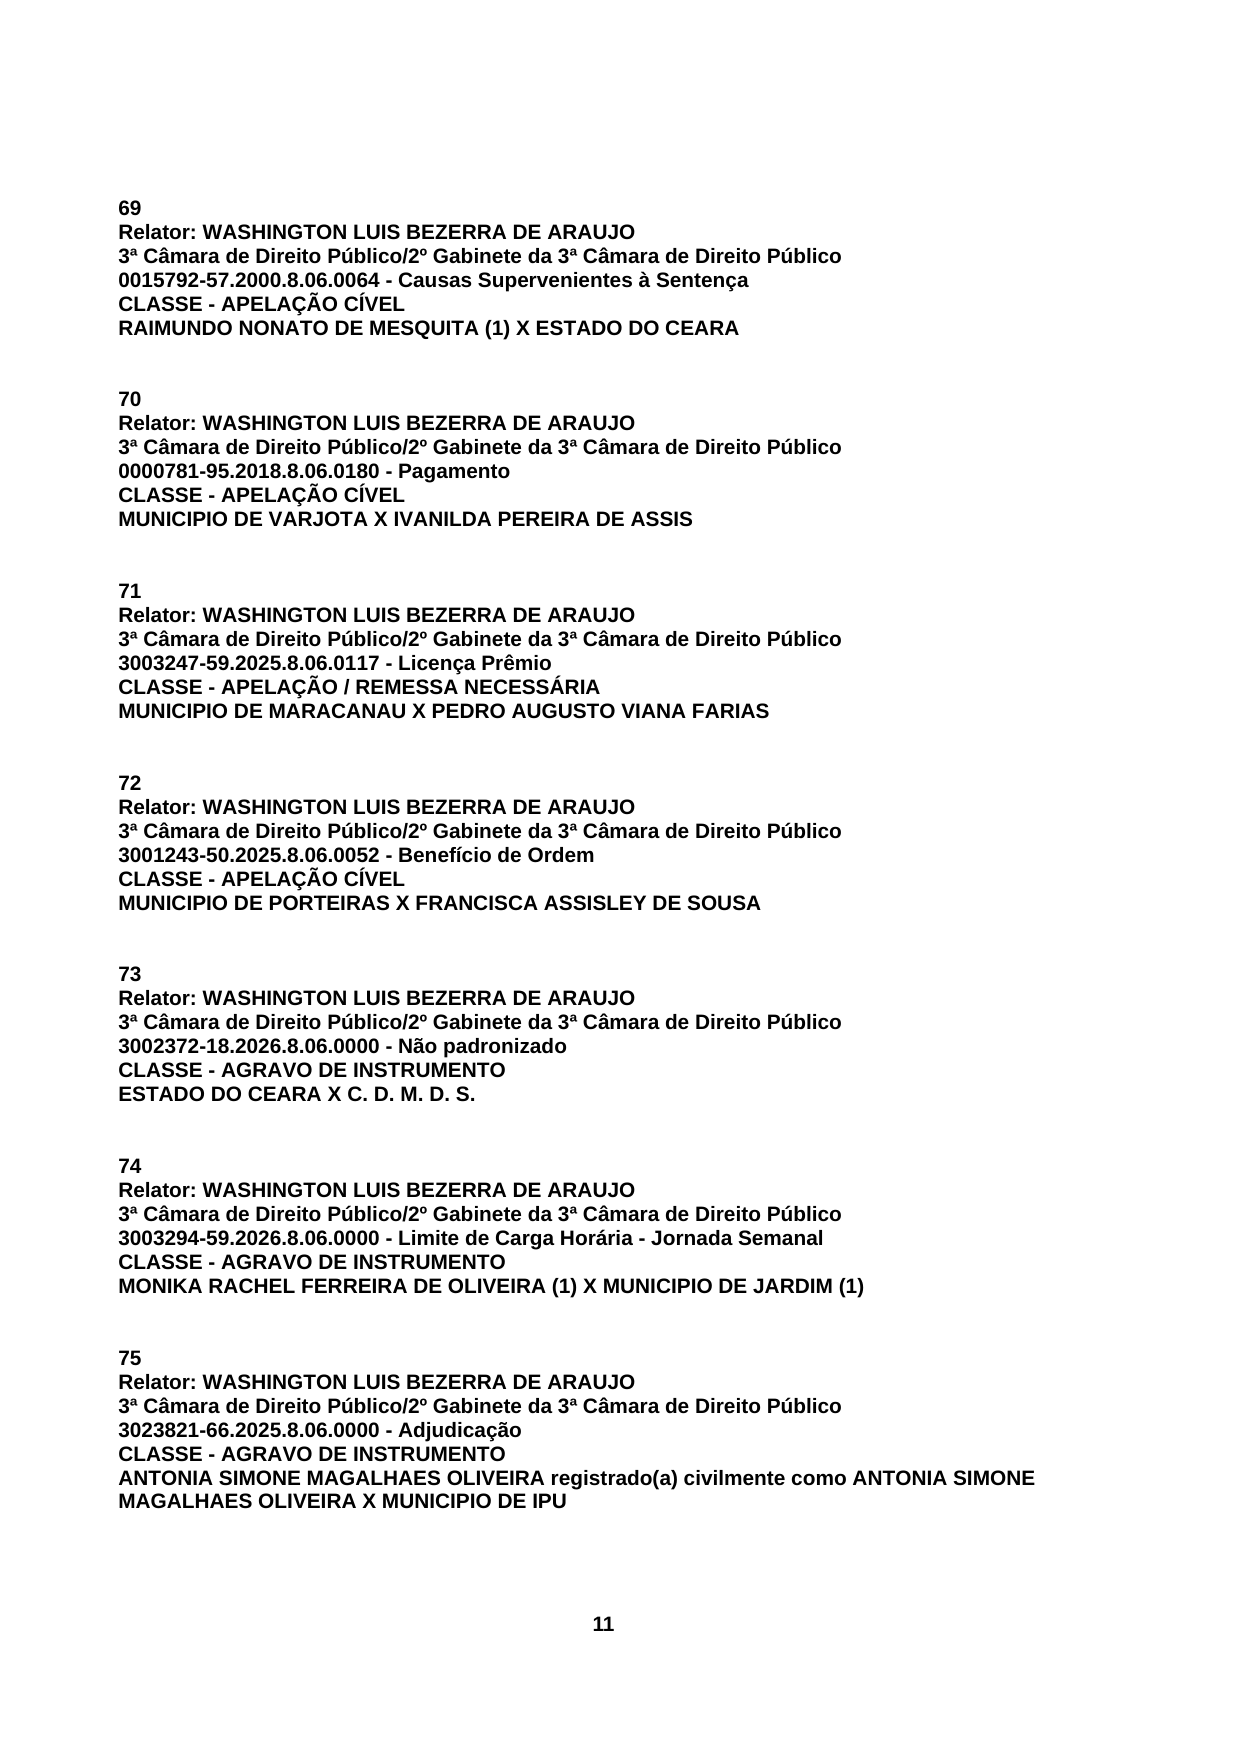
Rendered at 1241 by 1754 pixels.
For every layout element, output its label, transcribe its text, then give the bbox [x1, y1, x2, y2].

text CLASSE - APELAÇÃO / REMESSA NECESSÁRIA [118, 675, 1122, 699]
text 3001243-50.2025.8.06.0052 - Benefício de Ordem [118, 842, 1122, 866]
text CLASSE - AGRAVO DE INSTRUMENTO [118, 1250, 1122, 1274]
text 3023821-66.2025.8.06.0000 - Adjudicação [118, 1417, 1122, 1441]
text 3ª Câmara de Direito Público/2º Gabinete da 3ª Câmara de Direito Público [118, 627, 1122, 651]
text MUNICIPIO DE VARJOTA X IVANILDA PEREIRA DE ASSIS [118, 507, 1122, 531]
text CLASSE - APELAÇÃO CÍVEL [118, 866, 1122, 890]
text ESTADO DO CEARA X C. D. M. D. S. [118, 1082, 1122, 1106]
text ANTONIA SIMONE MAGALHAES OLIVEIRA registrado(a) civilmente como ANTONIA SIMONE MAGALHAES OLIVEIRA X MUNICIPIO DE IPU [118, 1465, 1122, 1513]
text 71 [118, 579, 1122, 603]
text MONIKA RACHEL FERREIRA DE OLIVEIRA (1) X MUNICIPIO DE JARDIM (1) [118, 1274, 1122, 1298]
text Relator: WASHINGTON LUIS BEZERRA DE ARAUJO [118, 219, 1122, 243]
text CLASSE - AGRAVO DE INSTRUMENTO [118, 1058, 1122, 1082]
text 3ª Câmara de Direito Público/2º Gabinete da 3ª Câmara de Direito Público [118, 1393, 1122, 1417]
text Relator: WASHINGTON LUIS BEZERRA DE ARAUJO [118, 411, 1122, 435]
text CLASSE - APELAÇÃO CÍVEL [118, 291, 1122, 315]
text 3ª Câmara de Direito Público/2º Gabinete da 3ª Câmara de Direito Público [118, 1202, 1122, 1226]
text 73 [118, 962, 1122, 986]
text 0000781-95.2018.8.06.0180 - Pagamento [118, 459, 1122, 483]
text 70 [118, 387, 1122, 411]
text 72 [118, 771, 1122, 794]
text MUNICIPIO DE MARACANAU X PEDRO AUGUSTO VIANA FARIAS [118, 699, 1122, 723]
text RAIMUNDO NONATO DE MESQUITA (1) X ESTADO DO CEARA [118, 315, 1122, 339]
text 3ª Câmara de Direito Público/2º Gabinete da 3ª Câmara de Direito Público [118, 818, 1122, 842]
text Relator: WASHINGTON LUIS BEZERRA DE ARAUJO [118, 1178, 1122, 1202]
text 74 [118, 1154, 1122, 1178]
text Relator: WASHINGTON LUIS BEZERRA DE ARAUJO [118, 794, 1122, 818]
text Relator: WASHINGTON LUIS BEZERRA DE ARAUJO [118, 603, 1122, 627]
text 3003294-59.2026.8.06.0000 - Limite de Carga Horária - Jornada Semanal [118, 1226, 1122, 1250]
text CLASSE - AGRAVO DE INSTRUMENTO [118, 1441, 1122, 1465]
text 3ª Câmara de Direito Público/2º Gabinete da 3ª Câmara de Direito Público [118, 435, 1122, 459]
text Relator: WASHINGTON LUIS BEZERRA DE ARAUJO [118, 986, 1122, 1010]
text MUNICIPIO DE PORTEIRAS X FRANCISCA ASSISLEY DE SOUSA [118, 890, 1122, 914]
text CLASSE - APELAÇÃO CÍVEL [118, 483, 1122, 507]
text Relator: WASHINGTON LUIS BEZERRA DE ARAUJO [118, 1369, 1122, 1393]
text 69 [118, 196, 1122, 219]
text 3002372-18.2026.8.06.0000 - Não padronizado [118, 1034, 1122, 1058]
text 75 [118, 1346, 1122, 1369]
text 3ª Câmara de Direito Público/2º Gabinete da 3ª Câmara de Direito Público [118, 243, 1122, 267]
text 0015792-57.2000.8.06.0064 - Causas Supervenientes à Sentença [118, 267, 1122, 291]
text 3003247-59.2025.8.06.0117 - Licença Prêmio [118, 651, 1122, 675]
text 3ª Câmara de Direito Público/2º Gabinete da 3ª Câmara de Direito Público [118, 1010, 1122, 1034]
